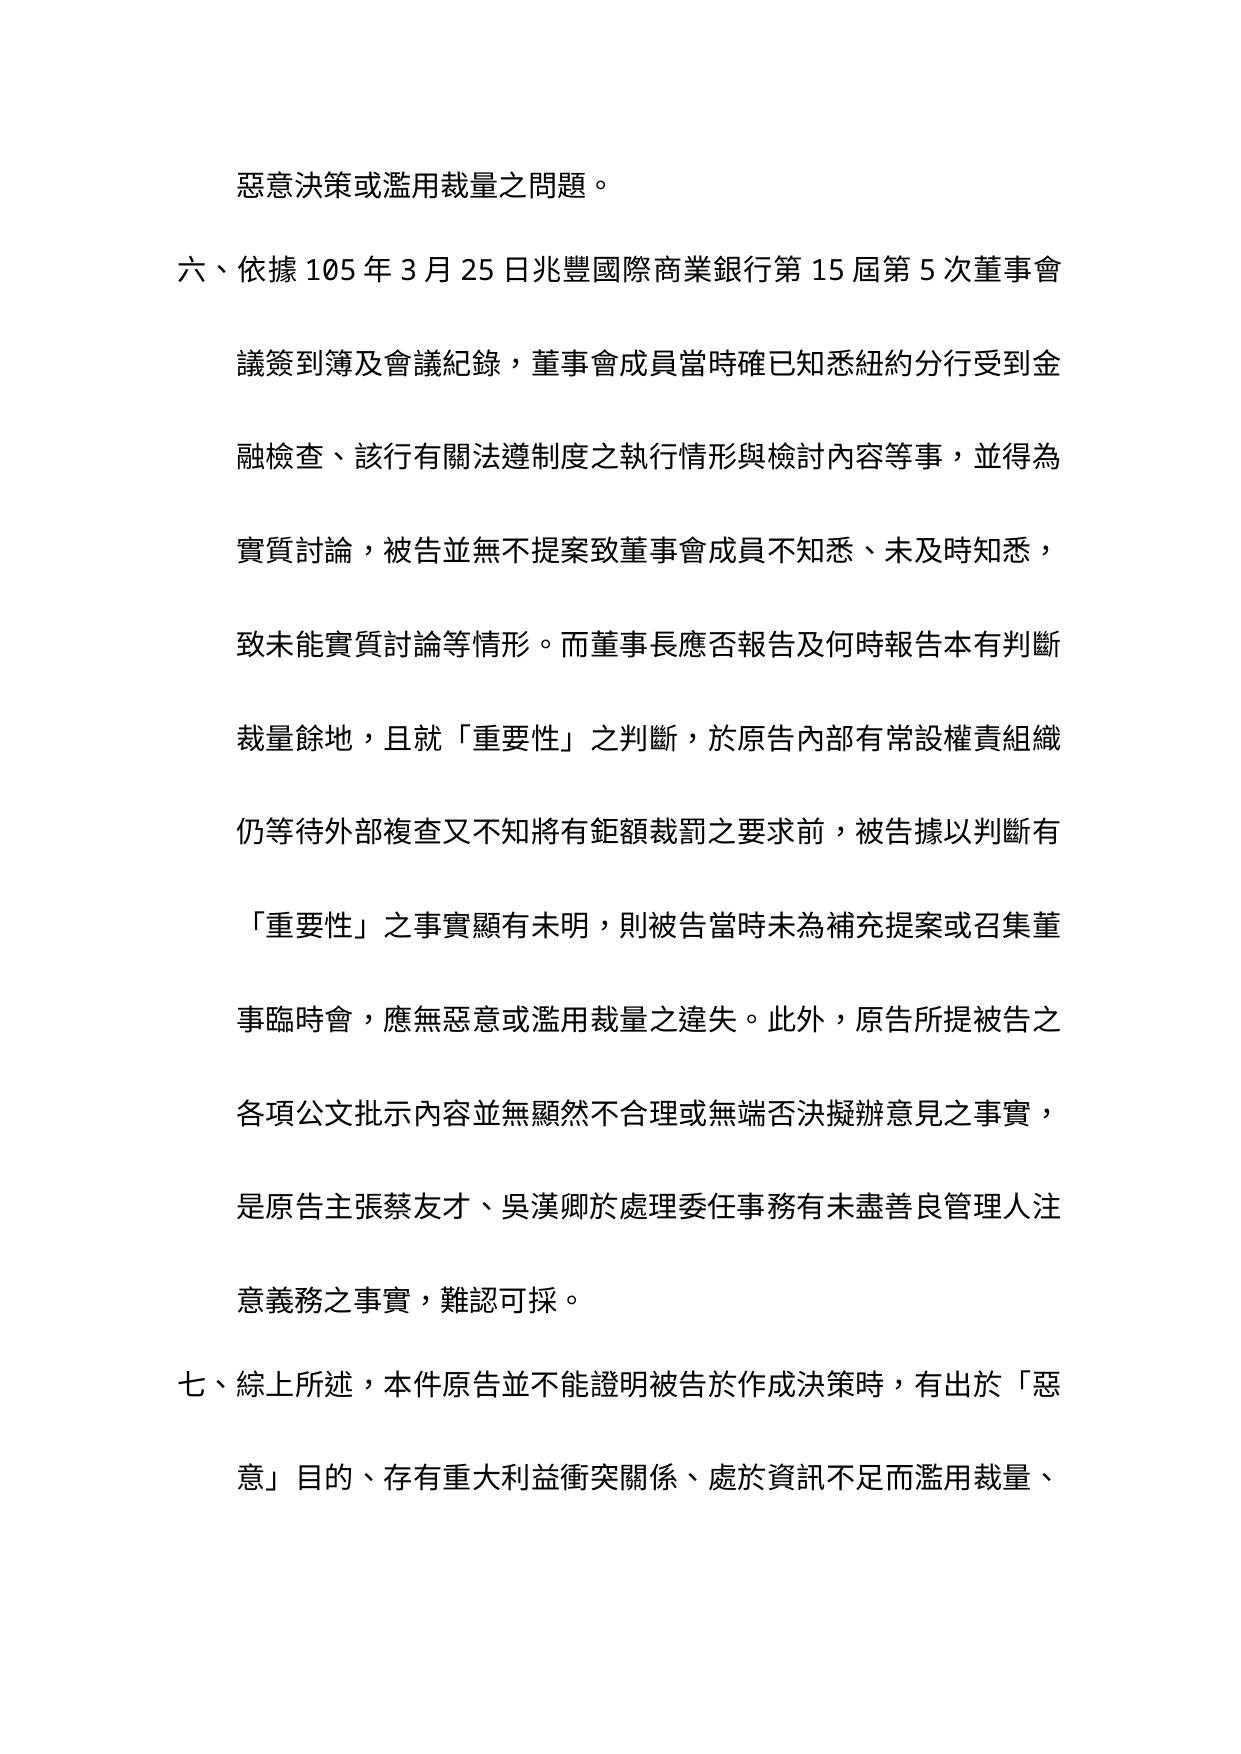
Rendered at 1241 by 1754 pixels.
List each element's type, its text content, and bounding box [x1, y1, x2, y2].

text 七、綜上所述，本件原告並不能證明被告於作成決策時，有出於「惡意」目的、存有重大利益衝突關係、處於資訊不足而濫用裁量、 [177, 1341, 1063, 1497]
text 惡意決策或濫用裁量之問題。 [177, 142, 1063, 205]
text 六、依據105年3月25日兆豐國際商業銀行第15屆第5次董事會議簽到簿及會議紀錄，董事會成員當時確已知悉紐約分行受到金融檢查、該行有關法遵制度之執行情形與檢討內容等事，並得為實質討論，被告並無不提案致董事會成員不知悉、未及時知悉，致未能實質討論等情形。而董事長應否報告及何時報告本有判斷裁量餘地，且就「重要性」之判斷，於原告內部有常設權責組織，仍等待外部複查又不知將有鉅額裁罰之要求前，被告據以判斷有「重要性」之事實顯有未明，則被告當時未為補充提案或召集董事臨時會，應無惡意或濫用裁量之違失。此外，原告所提被告之各項公文批示內容並無顯然不合理或無端否決擬辦意見之事實，是原告主張蔡友才、吳漢卿於處理委任事務有未盡善良管理人注意義務之事實，難認可採。 [177, 226, 1063, 1320]
